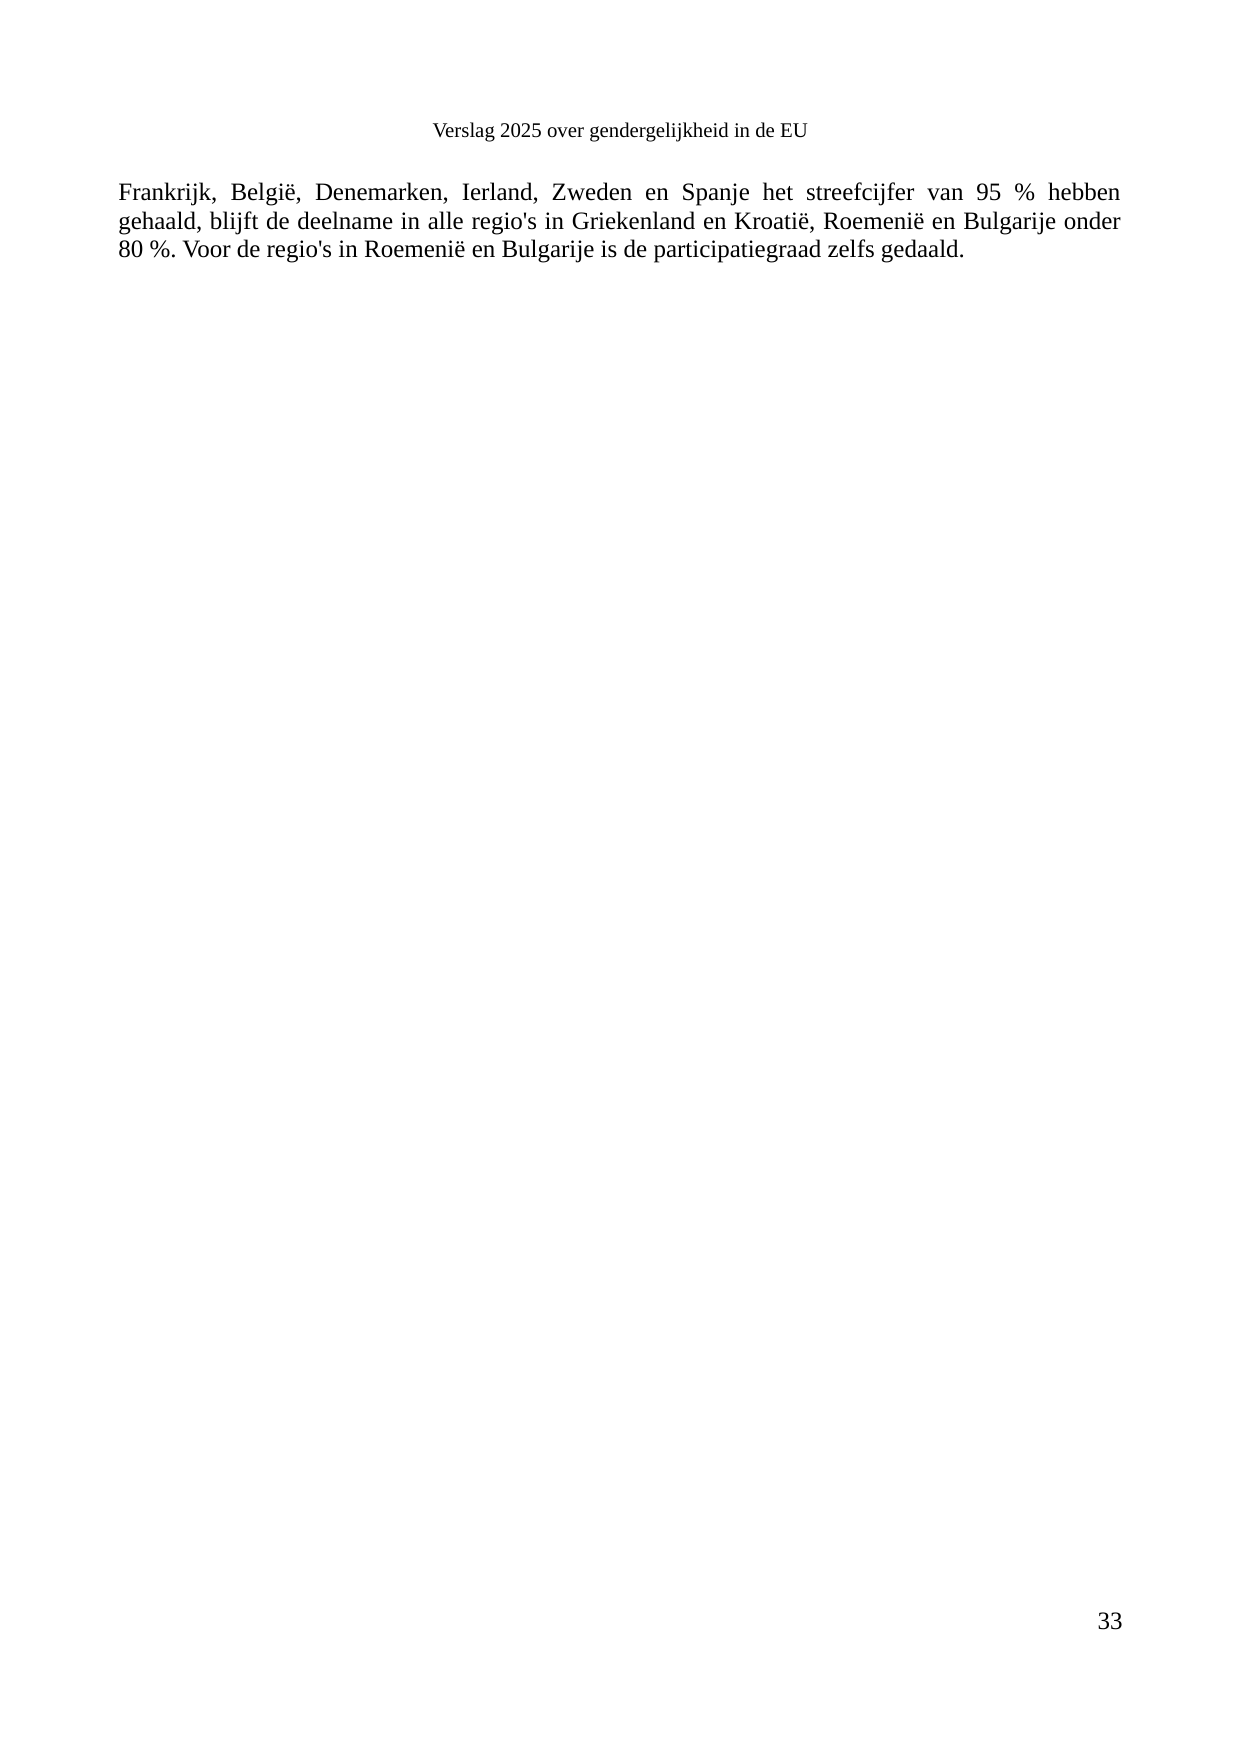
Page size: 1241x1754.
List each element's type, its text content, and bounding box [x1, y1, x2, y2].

text Frankrijk, België, Denemarken, Ierland, Zweden en Spanje het streefcijfer van 95 % hebben gehaald, blijft de deelname in alle regio's in Griekenland en Kroatië, Roemenië en Bulgarije onder 80 %. Voor de regio's in Roemenië en Bulgarije is de participatiegraad zelfs gedaald. [118, 177, 1122, 263]
